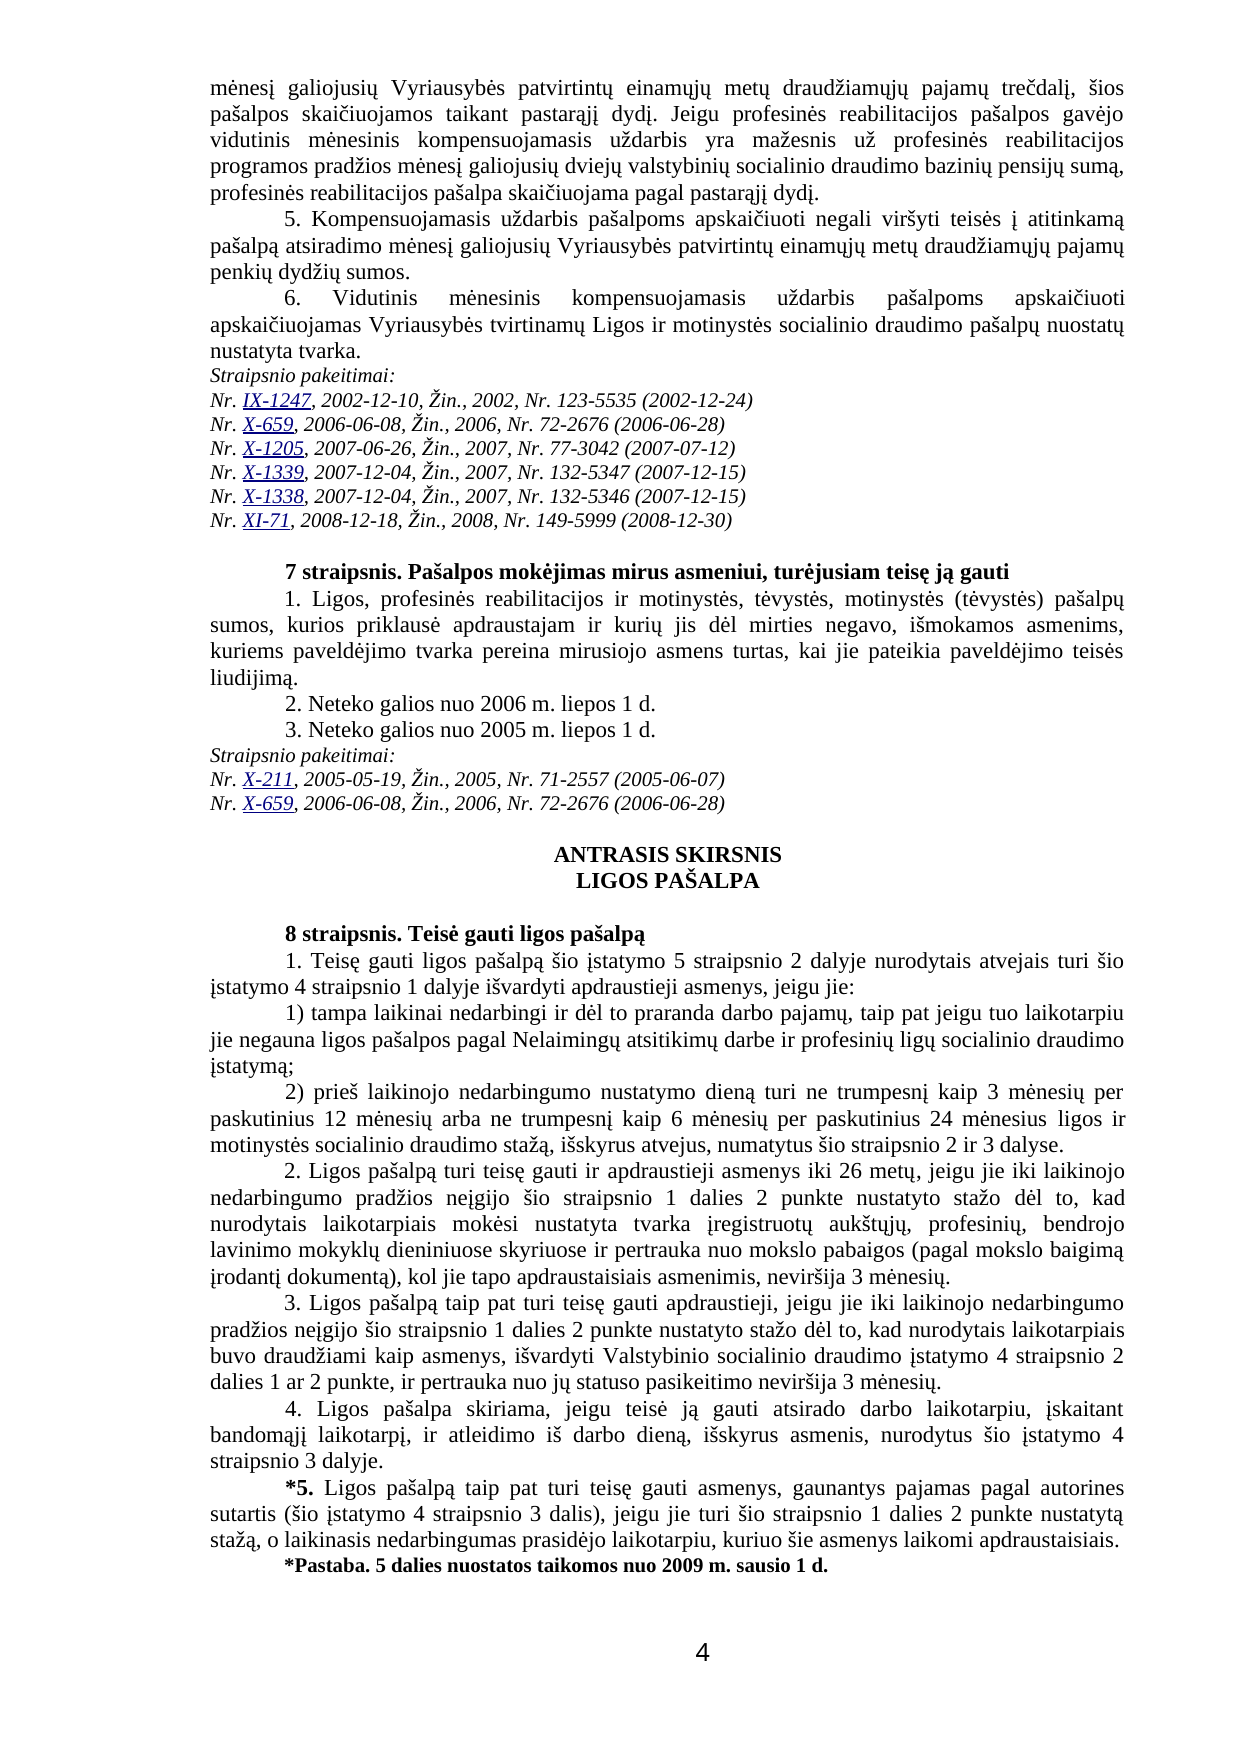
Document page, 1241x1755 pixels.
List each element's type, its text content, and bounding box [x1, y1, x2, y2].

text ANTRASIS SKIRSNIS [210, 841, 1126, 868]
text Straipsnio pakeitimai: [210, 363, 1126, 387]
text Nr. IX-1247, 2002-12-10, Žin., 2002, Nr. 123-5535 (2002-12-24) [210, 387, 1126, 412]
text Nr. XI-71, 2008-12-18, Žin., 2008, Nr. 149-5999 (2008-12-30) [210, 508, 1126, 532]
text 6. Vidutinis mėnesinis kompensuojamasis uždarbis pašalpoms apskaičiuoti apskaičiuojamas Vyriausybės tvirtinamų Ligos ir motinystės socialinio draudimo pašalpų nuostatų nustatyta tvarka. [210, 284, 1126, 363]
text *5. Ligos pašalpą taip pat turi teisę gauti asmenys, gaunantys pajamas pagal autorines sutartis (šio įstatymo 4 straipsnio 3 dalis), jeigu jie turi šio straipsnio 1 dalies 2 punkte nustatytą stažą, o laikinasis nedarbingumas prasidėjo laikotarpiu, kuriuo šie asmenys laikomi apdraustaisiais. [210, 1474, 1126, 1553]
text Nr. X-211, 2005-05-19, Žin., 2005, Nr. 71-2557 (2005-06-07) [210, 767, 1126, 791]
text 1. Ligos, profesinės reabilitacijos ir motinystės, tėvystės, motinystės (tėvystės) pašalpų sumos, kurios priklausė apdraustajam ir kurių jis dėl mirties negavo, išmokamos asmenims, kuriems paveldėjimo tvarka pereina mirusiojo asmens turtas, kai jie pateikia paveldėjimo teisės liudijimą. [210, 584, 1126, 690]
text Nr. X-1339, 2007-12-04, Žin., 2007, Nr. 132-5347 (2007-12-15) [210, 460, 1126, 484]
text 2) prieš laikinojo nedarbingumo nustatymo dieną turi ne trumpesnį kaip 3 mėnesių per paskutinius 12 mėnesių arba ne trumpesnį kaip 6 mėnesių per paskutinius 24 mėnesius ligos ir motinystės socialinio draudimo stažą, išskyrus atvejus, numatytus šio straipsnio 2 ir 3 dalyse. [210, 1078, 1126, 1157]
text 8 straipsnis. Teisė gauti ligos pašalpą [210, 920, 1126, 947]
text 7 straipsnis. Pašalpos mokėjimas mirus asmeniui, turėjusiam teisę ją gauti [210, 558, 1126, 584]
text mėnesį galiojusių Vyriausybės patvirtintų einamųjų metų draudžiamųjų pajamų trečdalį, šios pašalpos skaičiuojamos taikant pastarąjį dydį. Jeigu profesinės reabilitacijos pašalpos gavėjo vidutinis mėnesinis kompensuojamasis uždarbis yra mažesnis už profesinės reabilitacijos programos pradžios mėnesį galiojusių dviejų valstybinių socialinio draudimo bazinių pensijų sumą, profesinės reabilitacijos pašalpa skaičiuojama pagal pastarąjį dydį. [210, 73, 1126, 205]
text Straipsnio pakeitimai: [210, 743, 1126, 767]
text 3. Ligos pašalpą taip pat turi teisę gauti apdraustieji, jeigu jie iki laikinojo nedarbingumo pradžios neįgijo šio straipsnio 1 dalies 2 punkte nustatyto stažo dėl to, kad nurodytais laikotarpiais buvo draudžiami kaip asmenys, išvardyti Valstybinio socialinio draudimo įstatymo 4 straipsnio 2 dalies 1 ar 2 punkte, ir pertrauka nuo jų statuso pasikeitimo neviršija 3 mėnesių. [210, 1289, 1126, 1395]
text 5. Kompensuojamasis uždarbis pašalpoms apskaičiuoti negali viršyti teisės į atitinkamą pašalpą atsiradimo mėnesį galiojusių Vyriausybės patvirtintų einamųjų metų draudžiamųjų pajamų penkių dydžių sumos. [210, 205, 1126, 284]
text Nr. X-1205, 2007-06-26, Žin., 2007, Nr. 77-3042 (2007-07-12) [210, 436, 1126, 460]
subtitle LIGOS PAŠALPA [210, 868, 1126, 894]
text Nr. X-1338, 2007-12-04, Žin., 2007, Nr. 132-5346 (2007-12-15) [210, 484, 1126, 508]
text 2. Neteko galios nuo 2006 m. liepos 1 d. [210, 690, 1126, 716]
text 1. Teisę gauti ligos pašalpą šio įstatymo 5 straipsnio 2 dalyje nurodytais atvejais turi šio įstatymo 4 straipsnio 1 dalyje išvardyti apdraustieji asmenys, jeigu jie: [210, 947, 1126, 999]
text *Pastaba. 5 dalies nuostatos taikomos nuo 2009 m. sausio 1 d. [210, 1553, 1126, 1577]
text 1) tampa laikinai nedarbingi ir dėl to praranda darbo pajamų, taip pat jeigu tuo laikotarpiu jie negauna ligos pašalpos pagal Nelaimingų atsitikimų darbe ir profesinių ligų socialinio draudimo įstatymą; [210, 999, 1126, 1078]
text Nr. X-659, 2006-06-08, Žin., 2006, Nr. 72-2676 (2006-06-28) [210, 791, 1126, 815]
text 4. Ligos pašalpa skiriama, jeigu teisė ją gauti atsirado darbo laikotarpiu, įskaitant bandomąjį laikotarpį, ir atleidimo iš darbo dieną, išskyrus asmenis, nurodytus šio įstatymo 4 straipsnio 3 dalyje. [210, 1395, 1126, 1474]
text Nr. X-659, 2006-06-08, Žin., 2006, Nr. 72-2676 (2006-06-28) [210, 412, 1126, 436]
text 2. Ligos pašalpą turi teisę gauti ir apdraustieji asmenys iki 26 metų, jeigu jie iki laikinojo nedarbingumo pradžios neįgijo šio straipsnio 1 dalies 2 punkte nustatyto stažo dėl to, kad nurodytais laikotarpiais mokėsi nustatyta tvarka įregistruotų aukštųjų, profesinių, bendrojo lavinimo mokyklų dieniniuose skyriuose ir pertrauka nuo mokslo pabaigos (pagal mokslo baigimą įrodantį dokumentą), kol jie tapo apdraustaisiais asmenimis, neviršija 3 mėnesių. [210, 1157, 1126, 1289]
text 3. Neteko galios nuo 2005 m. liepos 1 d. [210, 716, 1126, 743]
